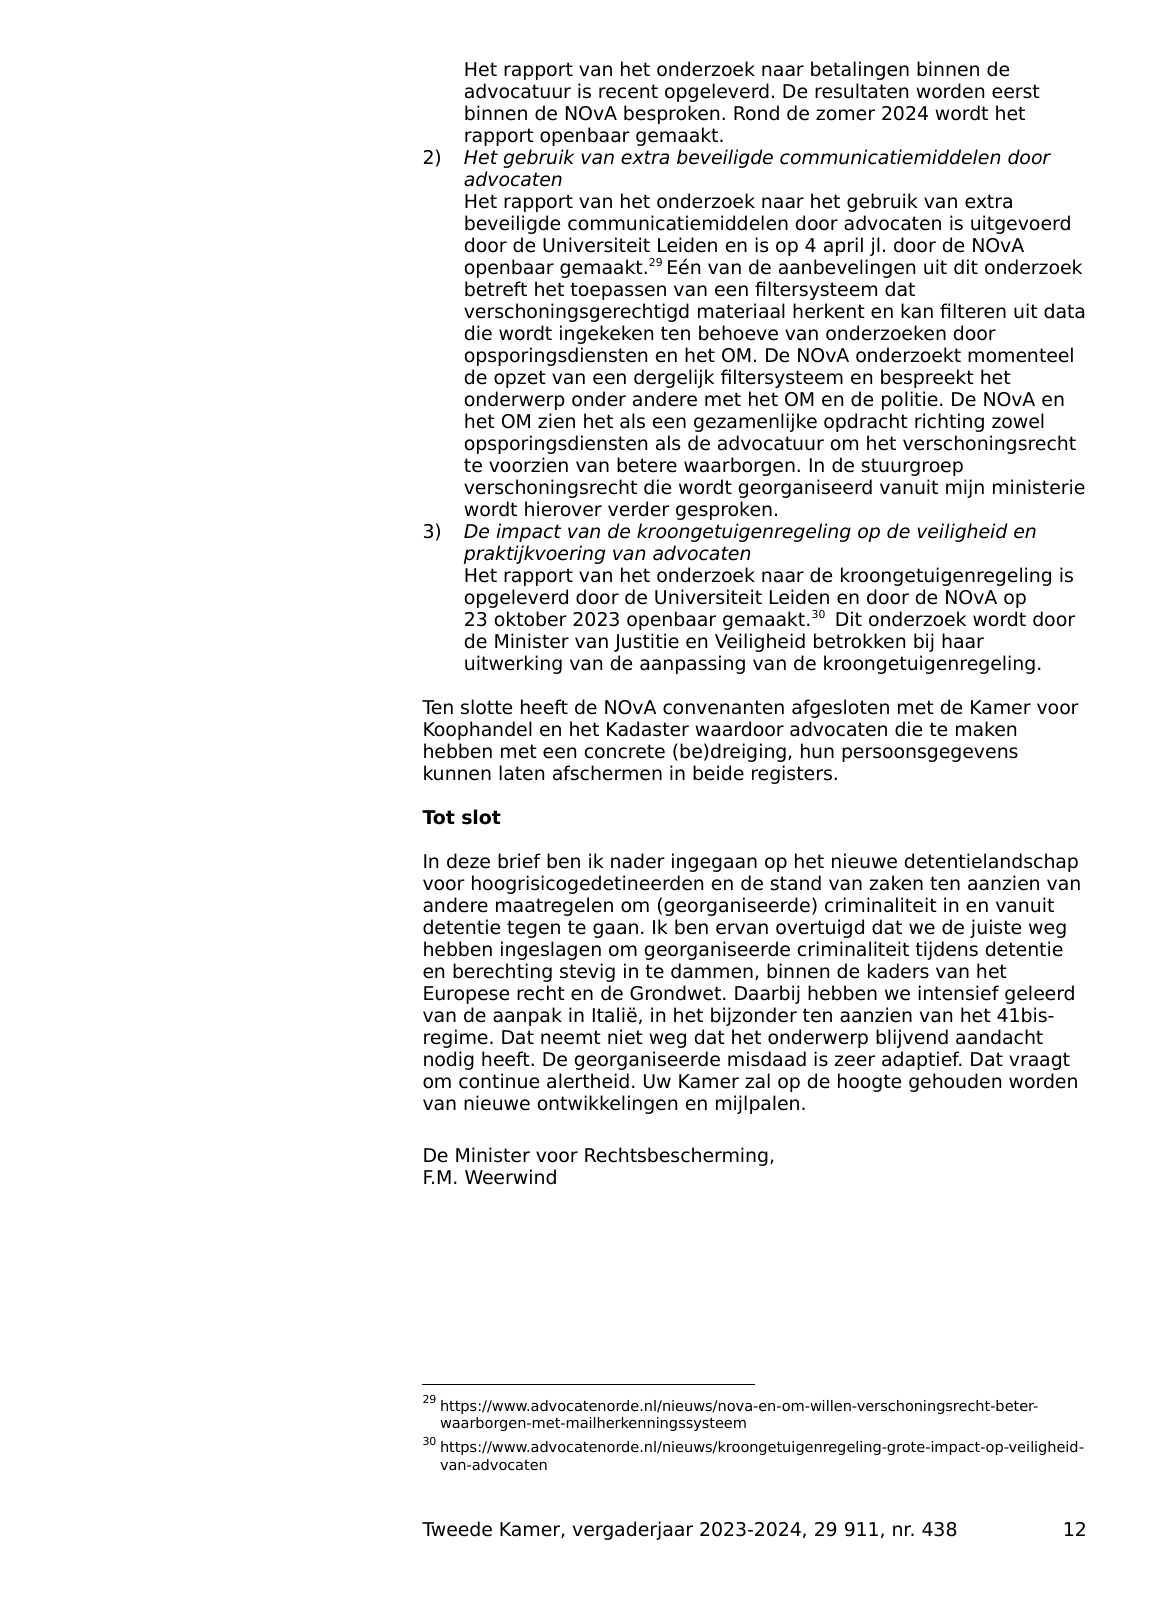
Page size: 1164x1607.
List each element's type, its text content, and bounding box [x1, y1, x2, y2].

text Ten slotte heeft de NOvA convenanten afgesloten met de Kamer voor Koophandel en het Kadaster waardoor advocaten die te maken hebben met een concrete (be)dreiging, hun persoonsgegevens kunnen laten afschermen in beide registers. [422, 697, 1087, 784]
subtitle Tot slot [422, 807, 1087, 829]
text 3) De impact van de kroongetuigenregeling op de veiligheid en praktijkvoering van advocaten [422, 521, 1087, 564]
text https://www.advocatenorde.nl/nieuws/kroongetuigenregeling-grote-impact-op-veiligheid-van-advocaten [422, 1435, 1087, 1474]
text De Minister voor Rechtsbescherming, F.M. Weerwind [422, 1145, 1087, 1189]
text Het rapport van het onderzoek naar betalingen binnen de advocatuur is recent opgeleverd. De resultaten worden eerst binnen de NOvA besproken. Rond de zomer 2024 wordt het rapport openbaar gemaakt. [464, 59, 1087, 147]
text Het rapport van het onderzoek naar het gebruik van extra beveiligde communicatiemiddelen door advocaten is uitgevoerd door de Universiteit Leiden en is op 4 april jl. door de NOvA openbaar gemaakt.Eén van de aanbevelingen uit dit onderzoek betreft het toepassen van een filtersysteem dat verschoningsgerechtigd materiaal herkent en kan filteren uit data die wordt ingekeken ten behoeve van onderzoeken door opsporingsdiensten en het OM. De NOvA onderzoekt momenteel de opzet van een dergelijk filtersysteem en bespreekt het onderwerp onder andere met het OM en de politie. De NOvA en het OM zien het als een gezamenlijke opdracht richting zowel opsporingsdiensten als de advocatuur om het verschoningsrecht te voorzien van betere waarborgen. In de stuurgroep verschoningsrecht die wordt georganiseerd vanuit mijn ministerie wordt hierover verder gesproken. [464, 191, 1087, 521]
text https://www.advocatenorde.nl/nieuws/nova-en-om-willen-verschoningsrecht-beter-waarborgen-met-mailherkenningssysteem [422, 1393, 1087, 1432]
text Het rapport van het onderzoek naar de kroongetuigenregeling is opgeleverd door de Universiteit Leiden en door de NOvA op 23 oktober 2023 openbaar gemaakt. Dit onderzoek wordt door de Minister van Justitie en Veiligheid betrokken bij haar uitwerking van de aanpassing van de kroongetuigenregeling. [464, 564, 1087, 674]
text In deze brief ben ik nader ingegaan op het nieuwe detentielandschap voor hoogrisicogedetineerden en de stand van zaken ten aanzien van andere maatregelen om (georganiseerde) criminaliteit in en vanuit detentie tegen te gaan. Ik ben ervan overtuigd dat we de juiste weg hebben ingeslagen om georganiseerde criminaliteit tijdens detentie en berechting stevig in te dammen, binnen de kaders van het Europese recht en de Grondwet. Daarbij hebben we intensief geleerd van de aanpak in Italië, in het bijzonder ten aanzien van het 41bis-regime. Dat neemt niet weg dat het onderwerp blijvend aandacht nodig heeft. De georganiseerde misdaad is zeer adaptief. Dat vraagt om continue alertheid. Uw Kamer zal op de hoogte gehouden worden van nieuwe ontwikkelingen en mijlpalen. [422, 851, 1087, 1115]
text 2) Het gebruik van extra beveiligde communicatiemiddelen door advocaten [422, 147, 1087, 191]
